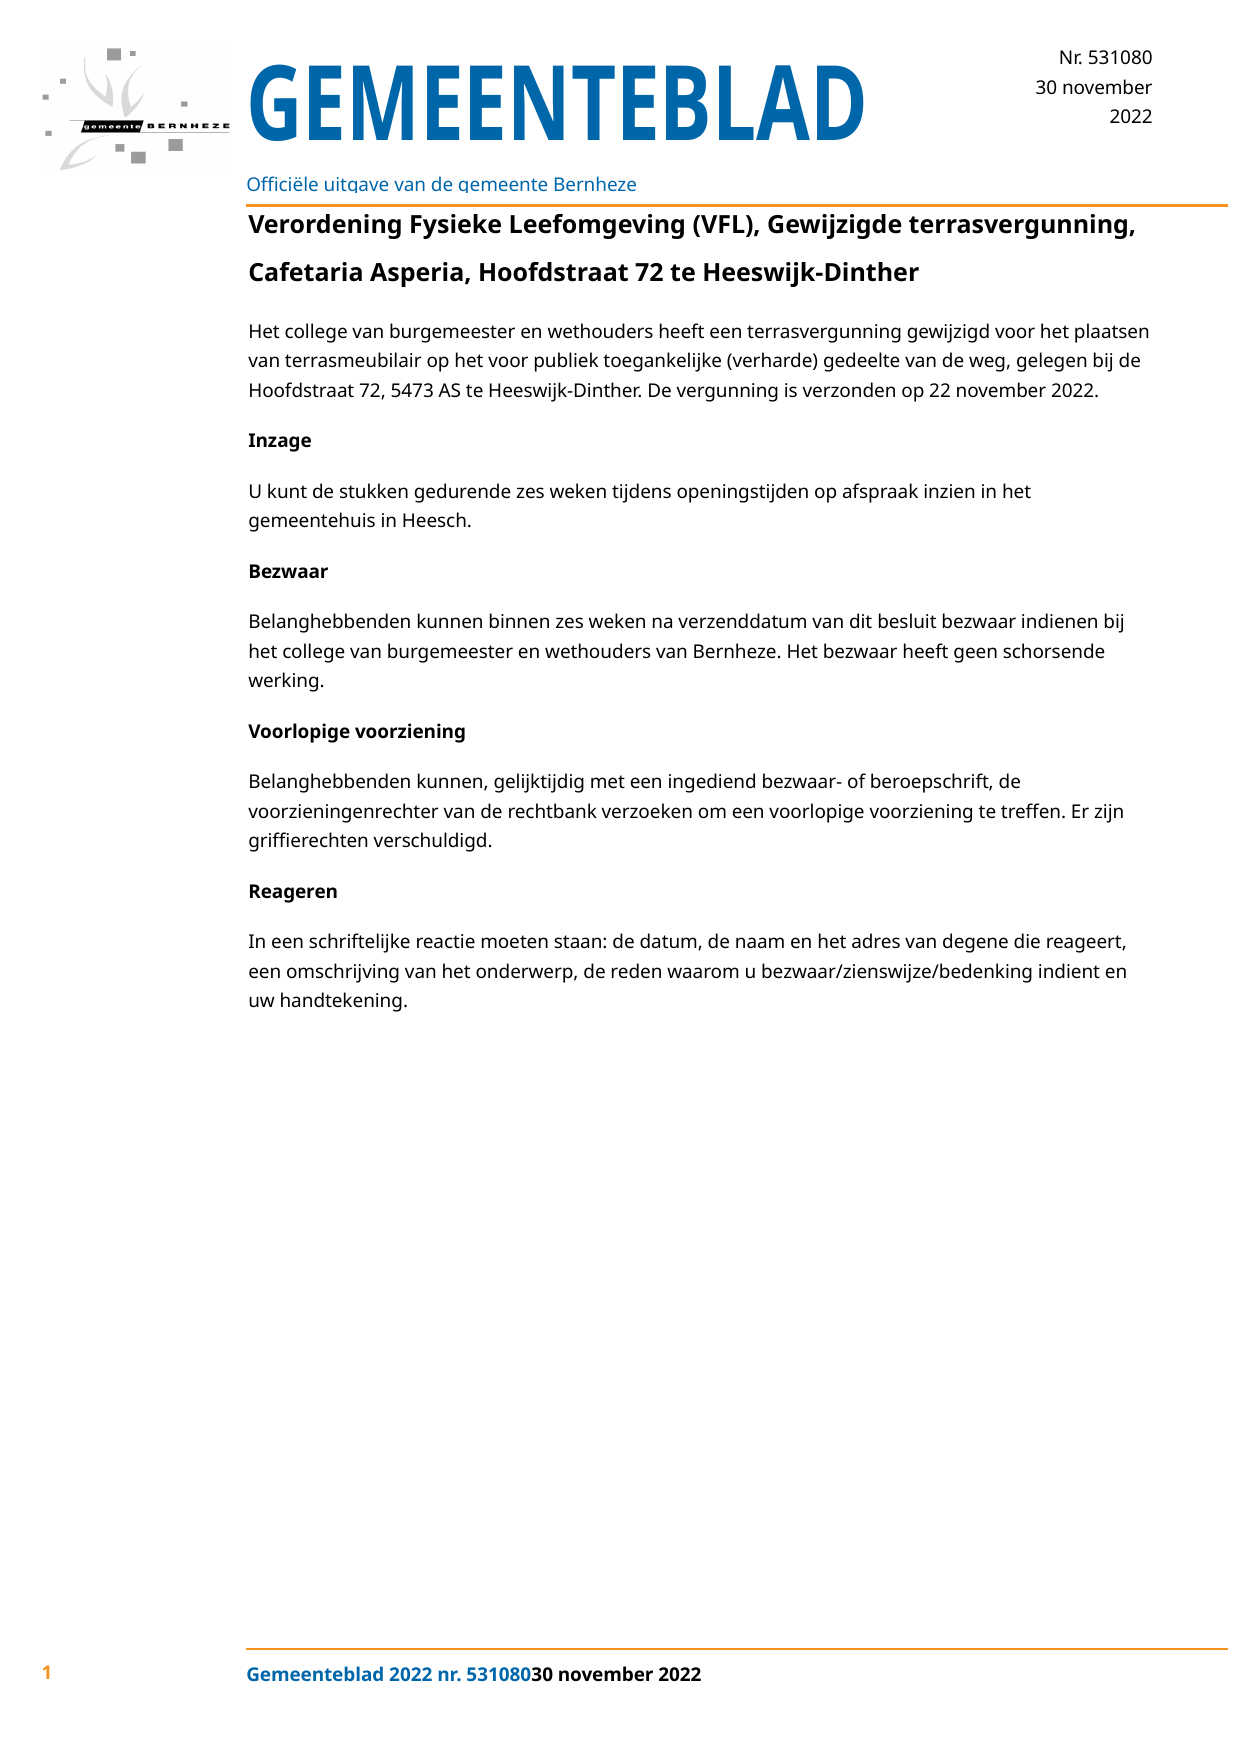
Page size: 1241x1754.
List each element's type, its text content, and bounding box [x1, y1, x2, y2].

text Voorlopige voorziening [248, 718, 1152, 744]
text Verordening Fysieke Leefomgeving (VFL), Gewijzigde terrasvergunning, Cafetaria Asperia, Hoofdstraat 72 te Heeswijk-Dinther [248, 207, 1152, 288]
text Inzage [248, 427, 1152, 453]
picture [41, 47, 231, 172]
text U kunt de stukken gedurende zes weken tijdens openingstijden op afspraak inzien in het gemeentehuis in Heesch. [248, 478, 1152, 533]
text Belanghebbenden kunnen binnen zes weken na verzenddatum van dit besluit bezwaar indienen bij het college van burgemeester en wethouders van Bernheze. Het bezwaar heeft geen schorsende werking. [248, 608, 1152, 693]
text Het college van burgemeester en wethouders heeft een terrasvergunning gewijzigd voor het plaatsen van terrasmeubilair op het voor publiek toegankelijke (verharde) gedeelte van de weg, gelegen bij de Hoofdstraat 72, 5473 AS te Heeswijk-Dinther. De vergunning is verzonden op 22 november 2022. [248, 318, 1152, 403]
text Bezwaar [248, 558, 1152, 584]
text Belanghebbenden kunnen, gelijktijdig met een ingediend bezwaar- of beroepschrift, de voorzieningenrechter van de rechtbank verzoeken om een voorlopige voorziening te treffen. Er zijn griffierechten verschuldigd. [248, 768, 1152, 853]
text In een schriftelijke reactie moeten staan: de datum, de naam en het adres van degene die reageert, een omschrijving van het onderwerp, de reden waarom u bezwaar/zienswijze/bedenking indient en uw handtekening. [248, 928, 1152, 1013]
text Reageren [248, 878, 1152, 904]
